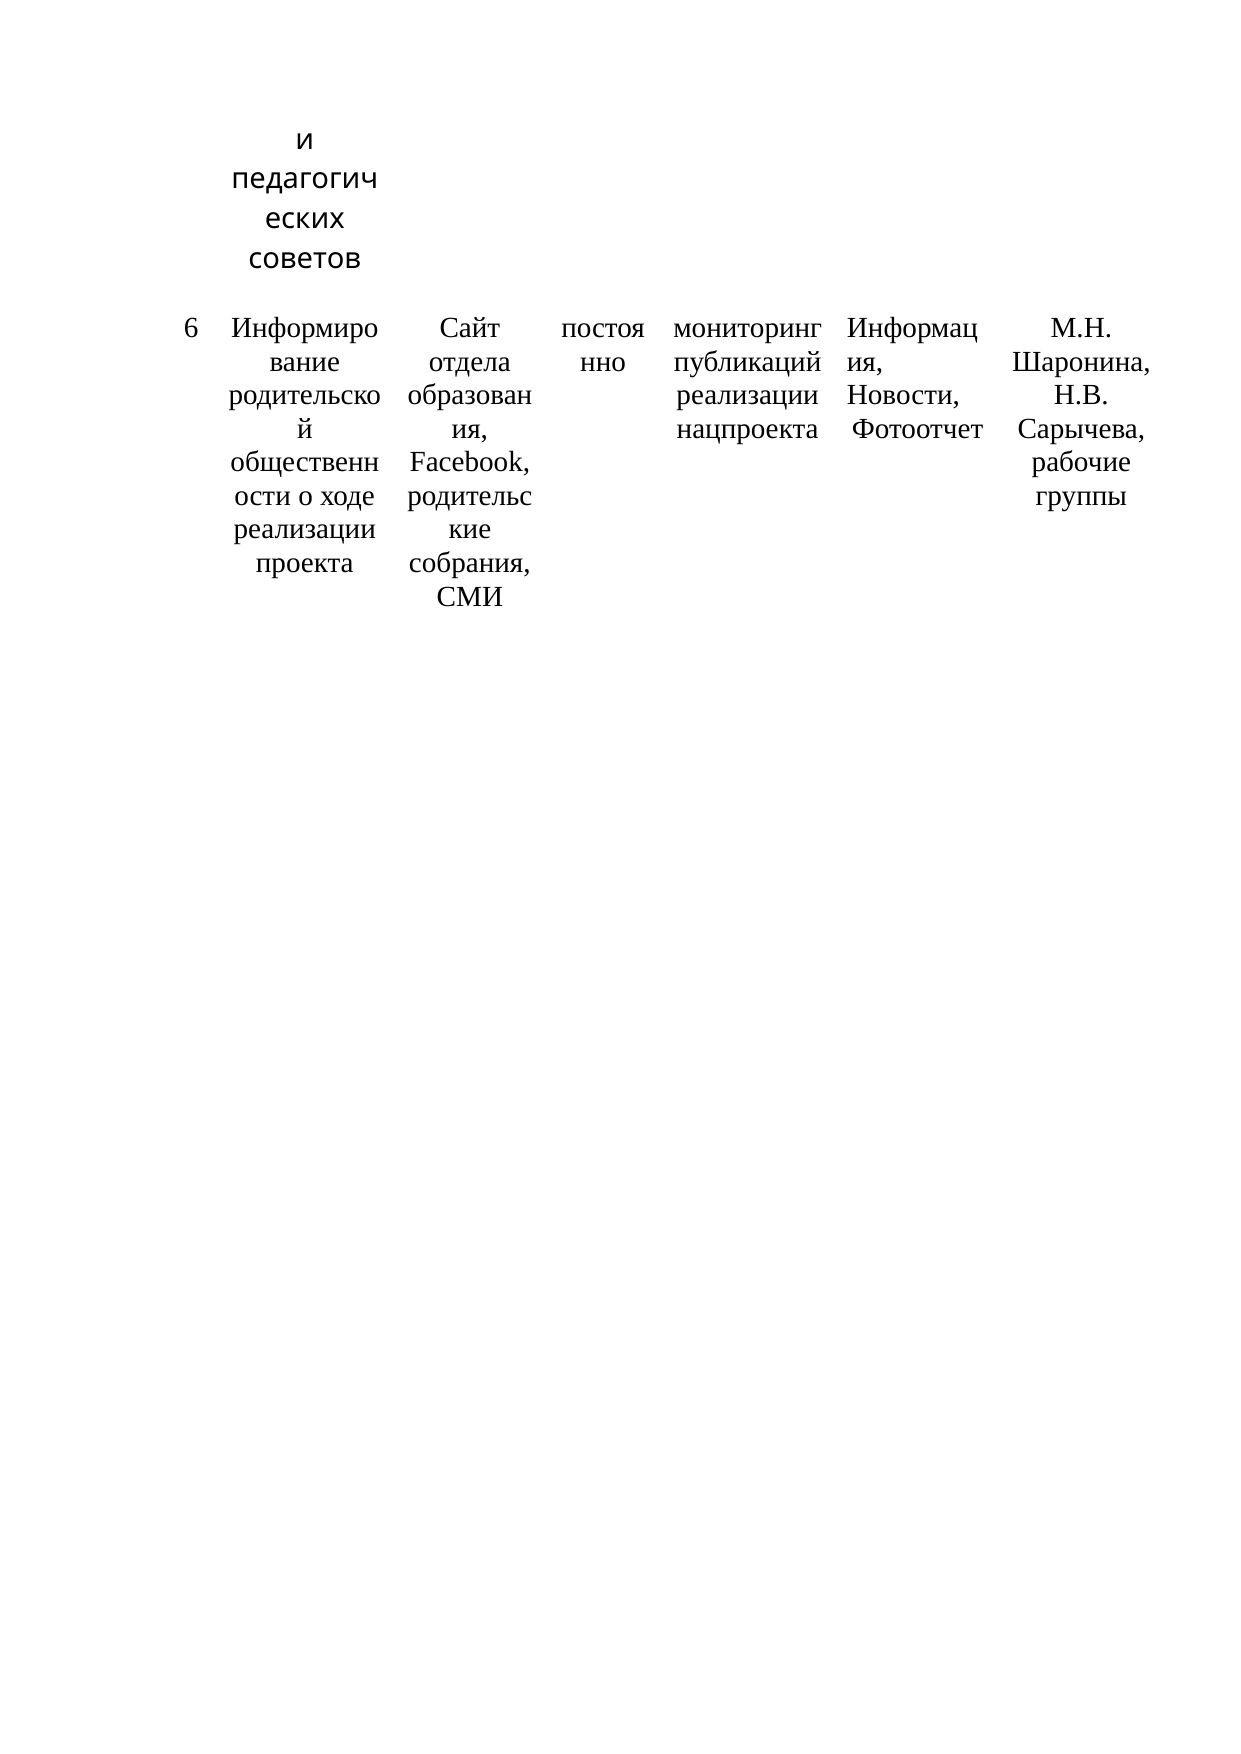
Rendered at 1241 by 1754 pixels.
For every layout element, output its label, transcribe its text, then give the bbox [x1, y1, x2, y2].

table_cell 6 [166, 310, 216, 612]
table_cell [999, 118, 1163, 310]
table_cell [835, 118, 999, 310]
table_cell постоянно [546, 310, 659, 612]
table_cell [166, 118, 216, 310]
table_cell Информация, Новости, Фотоотчет [835, 310, 999, 612]
table_cell Информирование родительской общественности о ходе реализации проекта [216, 310, 393, 612]
table_cell М.Н. Шаронина, Н.В. Сарычева, рабочие группы [999, 310, 1163, 612]
table_cell мониторинг публикаций реализации нацпроекта [660, 310, 835, 612]
table_cell [660, 118, 835, 310]
table_cell Сайт отдела образования, Facebook, родительские собрания, СМИ [393, 310, 546, 612]
table_cell [546, 118, 659, 310]
table_cell и педагогических советов [216, 118, 393, 310]
table_cell [393, 118, 546, 310]
